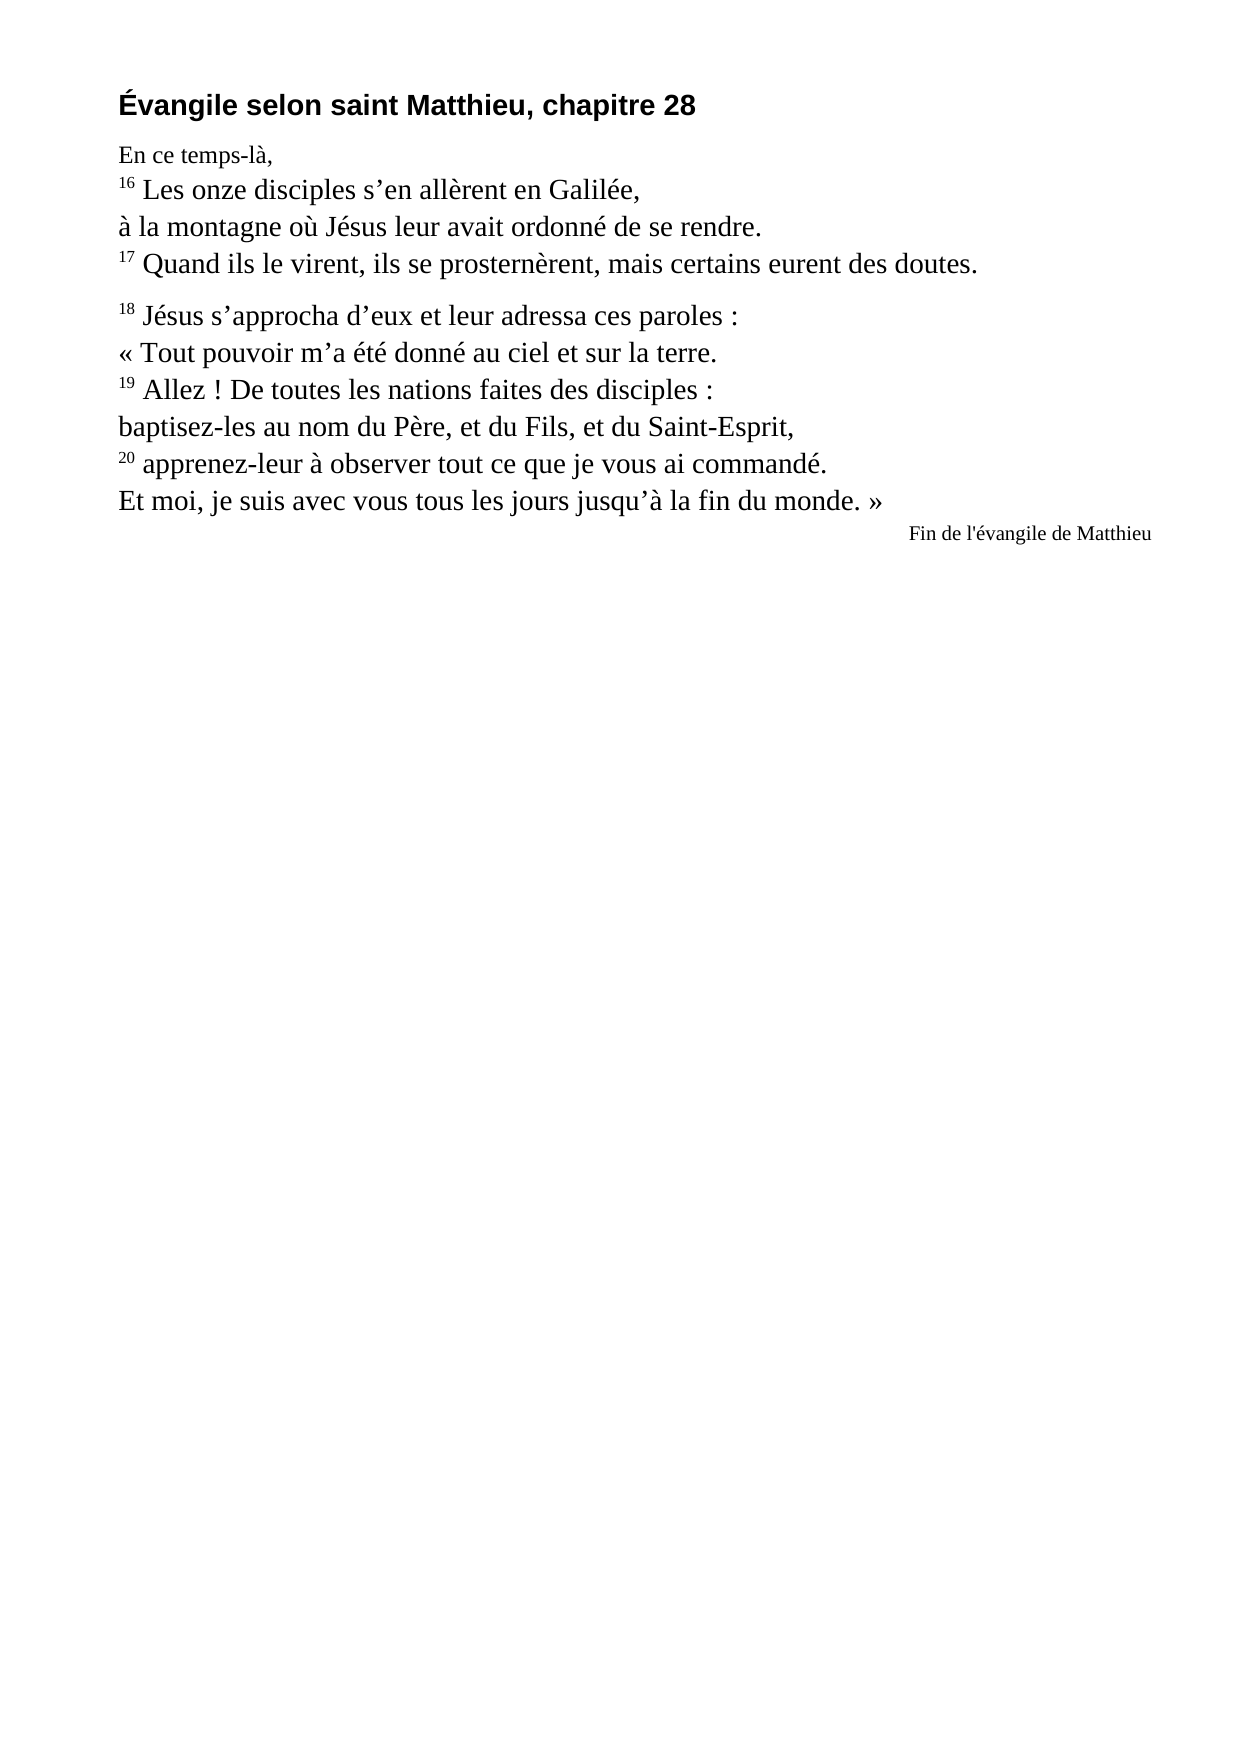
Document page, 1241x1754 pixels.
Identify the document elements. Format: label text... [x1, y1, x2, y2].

text 17 Quand ils le virent, ils se prosternèrent, mais certains eurent des doutes. [118, 247, 1152, 280]
text En ce temps-là, [118, 141, 1152, 168]
text 20 apprenez-leur à observer tout ce que je vous ai commandé. [118, 448, 1152, 480]
text Fin de l'évangile de Matthieu [118, 522, 1152, 545]
text 16 Les onze disciples s’en allèrent en Galilée, [118, 173, 1152, 206]
text Et moi, je suis avec vous tous les jours jusqu’à la fin du monde. » [118, 485, 1152, 517]
text 18 Jésus s’approcha d’eux et leur adressa ces paroles : [118, 299, 1152, 332]
text baptisez-les au nom du Père, et du Fils, et du Saint-Esprit, [118, 411, 1152, 443]
text « Tout pouvoir m’a été donné au ciel et sur la terre. [118, 336, 1152, 369]
subtitle Évangile selon saint Matthieu, chapitre 28 [118, 88, 1152, 121]
text 19 Allez ! De toutes les nations faites des disciples : [118, 373, 1152, 406]
text à la montagne où Jésus leur avait ordonné de se rendre. [118, 210, 1152, 243]
